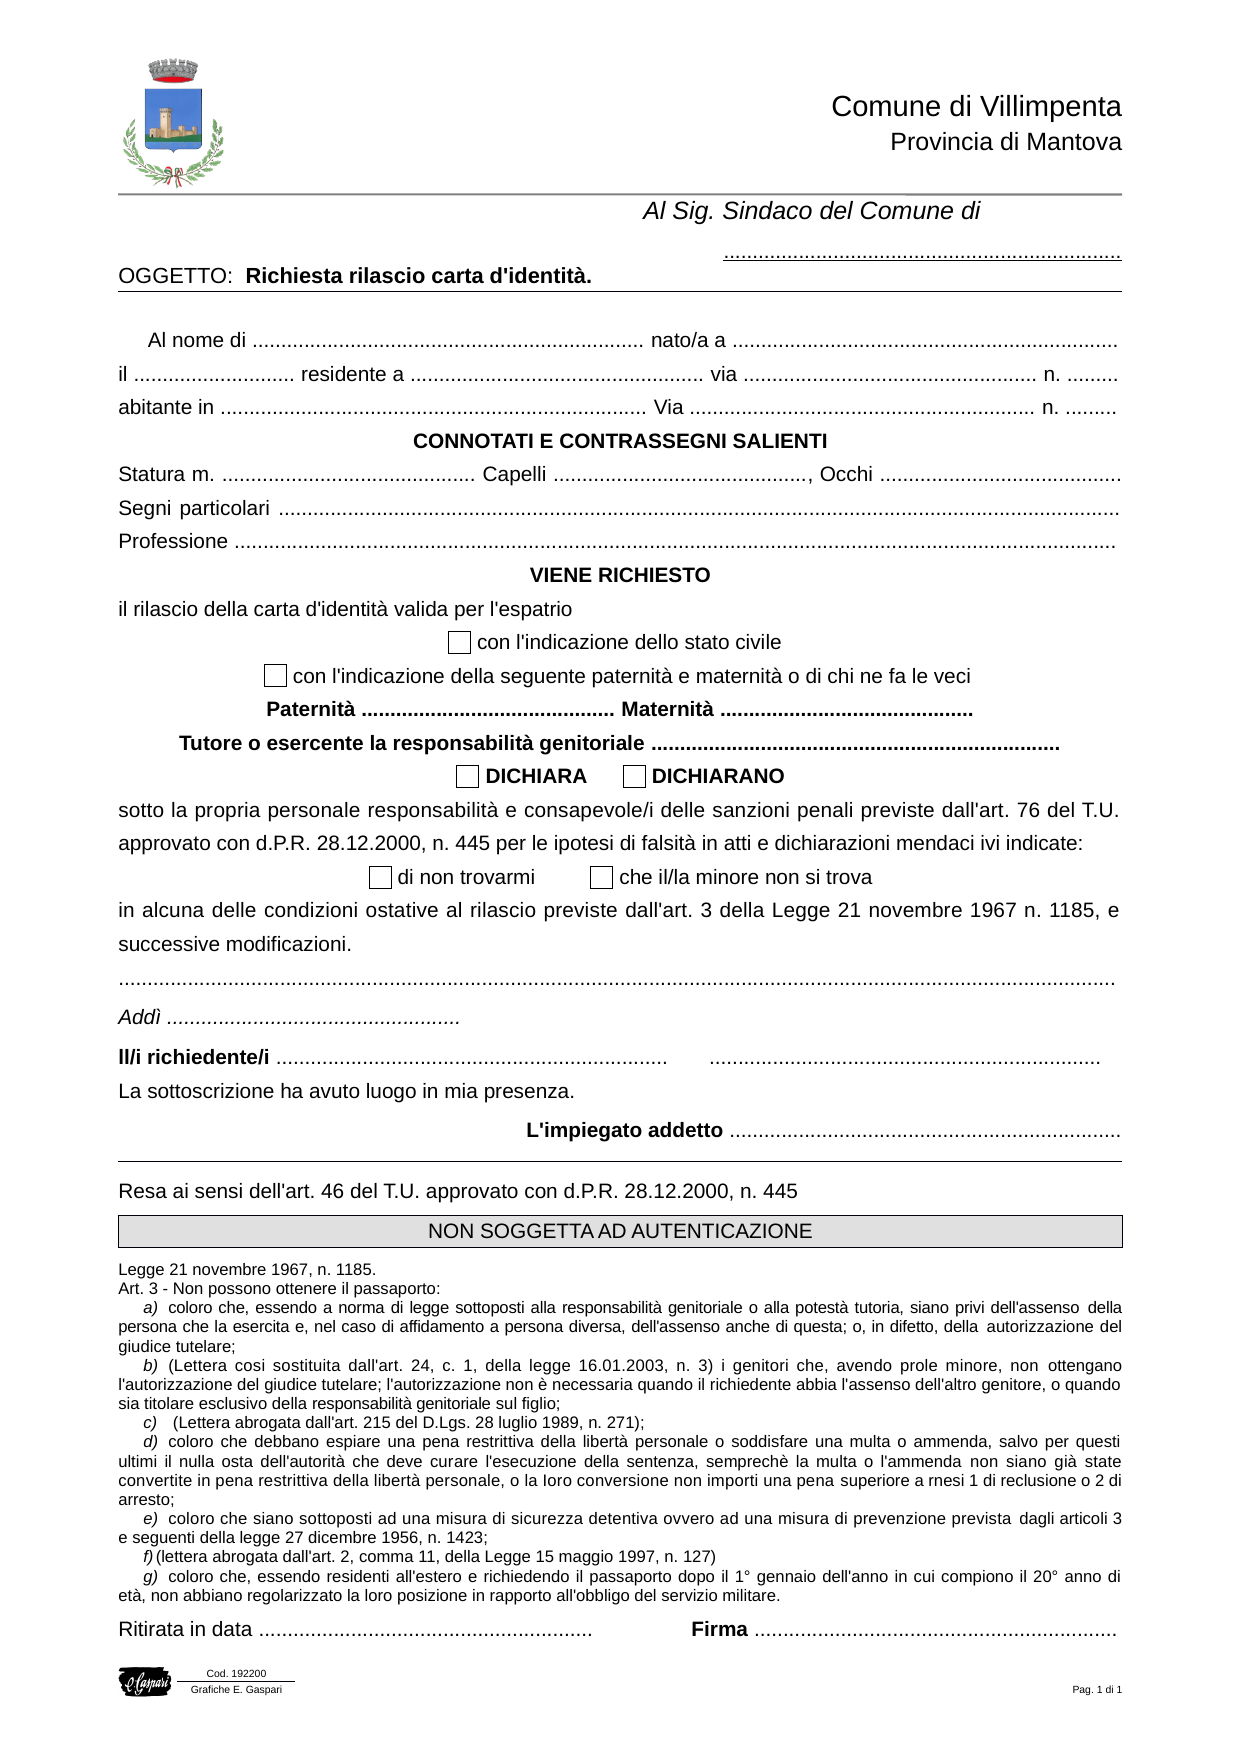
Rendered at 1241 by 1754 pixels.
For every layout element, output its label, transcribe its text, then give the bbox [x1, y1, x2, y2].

text sotto la propria personale responsabilità e consapevole/i delle sanzioni penali previste dall'art. 76 del T.U. approvato con d.P.R. 28.12.2000, n. 445 per le ipotesi di falsità in atti e dichiarazioni mendaci ivi indicate: [118, 798, 1122, 855]
text Al nome di .................................................................... nato/a a ................................................................... il ............................ residente a ................................................... via ................................................... n. ......... abitante in .......................................................................... Via ............................................................ n. ......... [118, 328, 1122, 419]
text L'impiegato addetto .................................................................... [118, 1118, 1122, 1142]
text ............................................................................................................................................................................. [118, 965, 1122, 989]
list coloro che, essendo residenti all'estero e richiedendo il passaporto dopo il 1° gennaio dell'anno in cui compiono il 20° anno di età, non abbiano regolarizzato la loro posizione in rapporto all'obbligo del servizio militare. [118, 1566, 1122, 1605]
picture [118, 1666, 172, 1697]
list (Lettera abrogata dall'art. 215 del D.Lgs. 28 luglio 1989, n. 271); [118, 1413, 1122, 1432]
text con l'indicazione della seguente paternità e maternità o di chi ne fa le veci [118, 663, 1122, 687]
list (Lettera cosi sostituita dall'art. 24, c. 1, della legge 16.01.2003, n. 3) i genitori che, avendo prole minore, non ottengano l'autorizzazione del giudice tutelare; l'autorizzazione non è necessaria quando il richiedente abbia l'assenso dell'altro genitore, o quando sia titolare esclusivo della responsabilità genitoriale sul figlio; [118, 1356, 1122, 1413]
text ..................................................................... [118, 239, 1122, 263]
table_header NON SOGGETTA AD AUTENTICAZIONE [119, 1216, 1122, 1247]
text in alcuna delle condizioni ostative al rilascio previste dall'art. 3 della Legge 21 novembre 1967 n. 1185, e successive modificazioni. [118, 898, 1122, 956]
text di non trovarmi che il/la minore non si trova [118, 865, 1122, 889]
text CONNOTATI E CONTRASSEGNI SALIENTI [118, 429, 1122, 453]
list coloro che debbano espiare una pena restrittiva della libertà personale o soddisfare una multa o ammenda, salvo per questi ultimi il nulla osta dell'autorità che deve curare l'esecuzione della sentenza, semprechè la multa o l'ammenda non siano già state convertite in pena restrittiva della libertà personale, o la Ioro conversione non importi una pena superiore a rnesi 1 di reclusione o 2 di arresto; [118, 1432, 1122, 1509]
text DICHIARA DICHIARANO [118, 764, 1122, 788]
text Statura m. ............................................ Capelli ............................................, Occhi .......................................... Segni particolari .................................................................................................................................................. Professione ......................................................................................................................................................... [118, 462, 1122, 553]
text La sottoscrizione ha avuto luogo in mia presenza. [118, 1078, 1122, 1102]
text Resa ai sensi dell'art. 46 del T.U. approvato con d.P.R. 28.12.2000, n. 445 [118, 1179, 1122, 1203]
text ll/i richiedente/i .................................................................... .................................................................... [118, 1045, 1122, 1069]
text Tutore o esercente la responsabilità genitoriale ....................................................................... [118, 731, 1122, 754]
text Al Sig. Sindaco del Comune di [643, 196, 1122, 225]
text VIENE RICHIESTO [118, 563, 1122, 587]
text Comune di Villimpenta [224, 89, 1122, 122]
text con l'indicazione dello stato civile [118, 630, 1122, 654]
text Art. 3 - Non possono ottenere il passaporto: [118, 1279, 1122, 1298]
text Ritirata in data .......................................................... Firma ............................................................... [118, 1617, 1122, 1641]
list (lettera abrogata dall'art. 2, comma 11, della Legge 15 maggio 1997, n. 127) [118, 1547, 1122, 1566]
picture [122, 58, 224, 189]
text OGGETTO: Richiesta rilascio carta d'identità. [118, 263, 1122, 291]
text Addì ................................................... [118, 1005, 1122, 1029]
list coloro che siano sottoposti ad una misura di sicurezza detentiva ovvero ad una misura di prevenzione prevista dagli articoli 3 e seguenti della legge 27 dicembre 1956, n. 1423; [118, 1509, 1122, 1547]
text Legge 21 novembre 1967, n. 1185. [118, 1260, 1122, 1279]
text Paternità ............................................ Maternità ............................................ [118, 697, 1122, 721]
text il rilascio della carta d'identità valida per l'espatrio [118, 596, 1122, 620]
list coloro che, essendo a norma di legge sottoposti alla responsabilità genitoriale o alla potestà tutoria, siano privi dell'assenso della persona che la esercita e, nel caso di affidamento a persona diversa, dell'assenso anche di questa; o, in difetto, della autorizzazione del giudice tutelare; [118, 1298, 1122, 1356]
text Provincia di Mantova [224, 127, 1122, 156]
